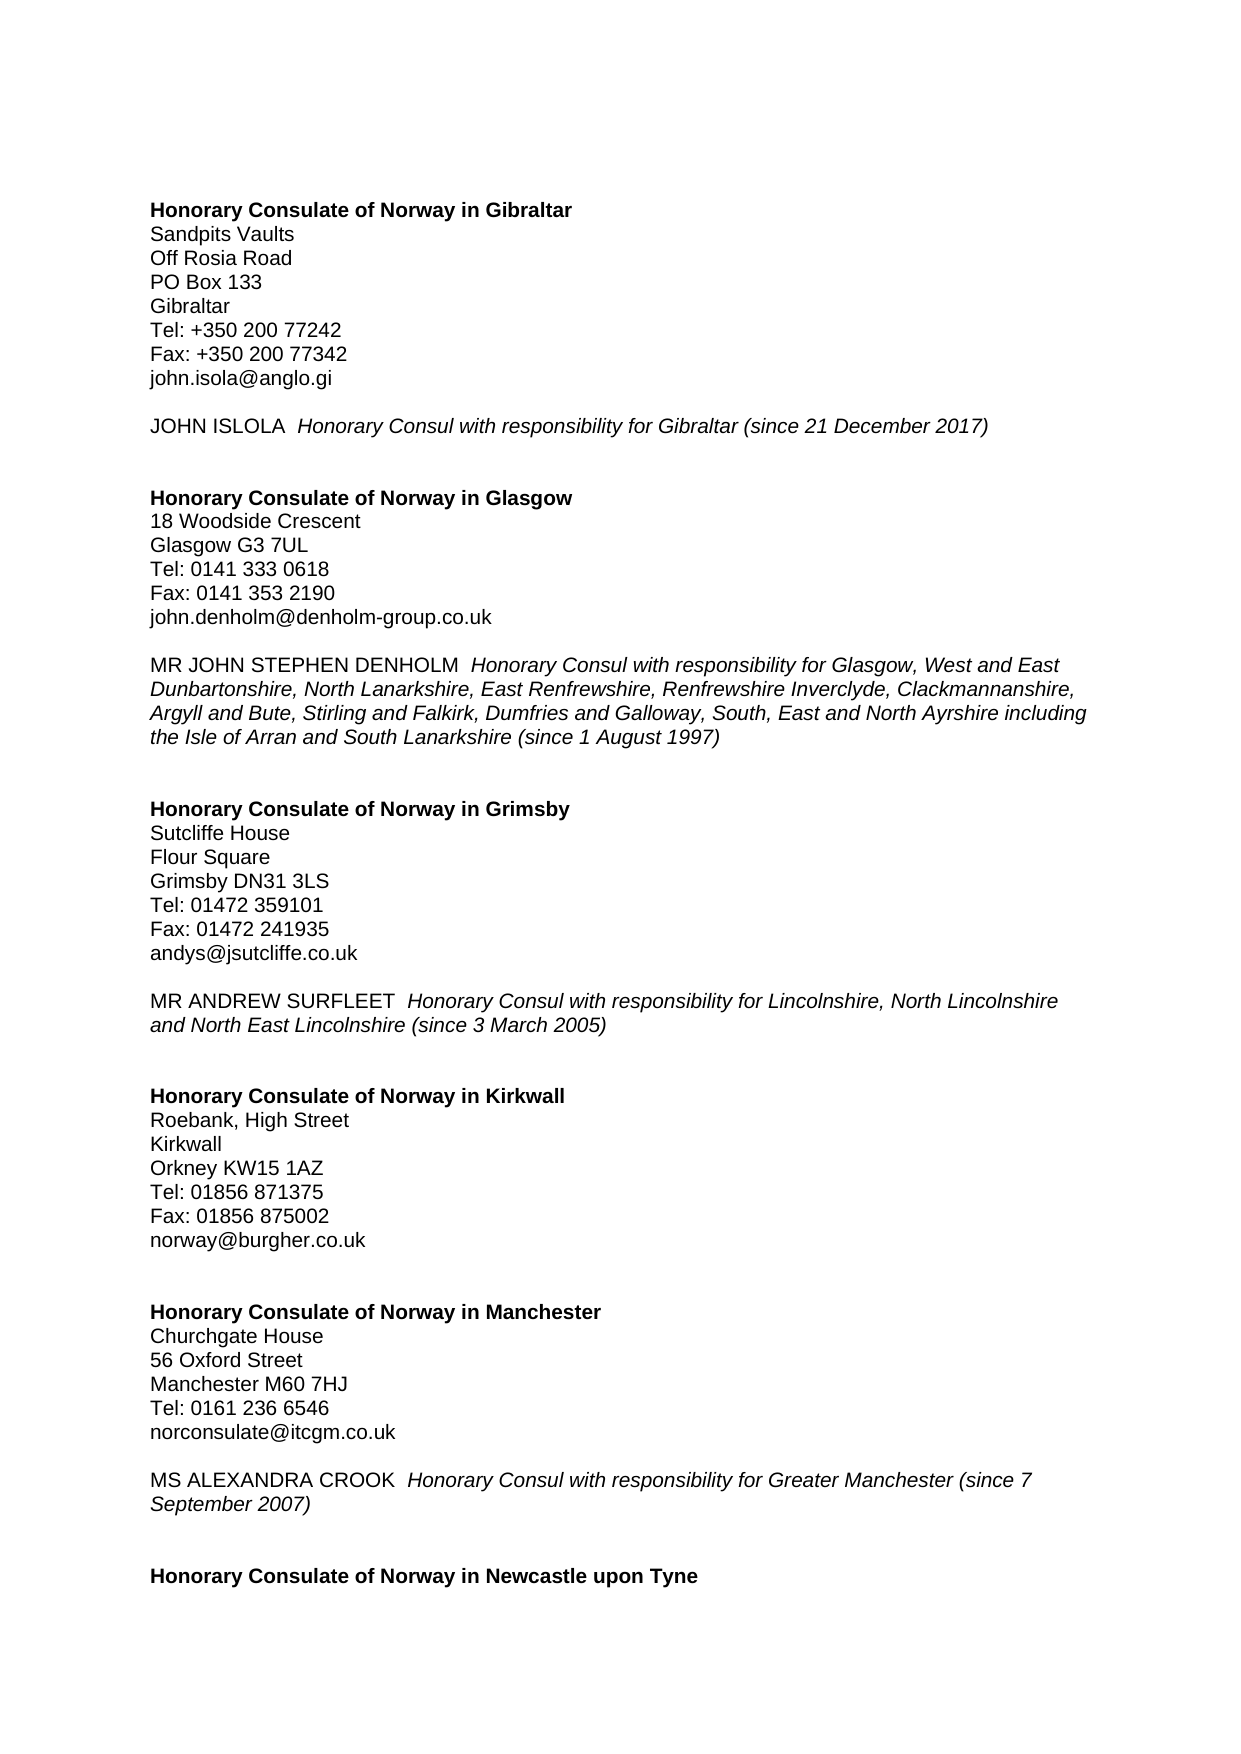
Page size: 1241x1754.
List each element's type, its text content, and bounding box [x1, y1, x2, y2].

text Fax: 0141 353 2190 [150, 581, 1090, 605]
text Fax: +350 200 77342 [150, 342, 1090, 366]
text Manchester M60 7HJ [150, 1372, 1090, 1396]
text Churchgate House [150, 1324, 1090, 1348]
text Honorary Consulate of Norway in Glasgow [150, 485, 1090, 509]
text Tel: 01856 871375 [150, 1180, 1090, 1204]
text Sutcliffe House [150, 821, 1090, 845]
text Tel: +350 200 77242 [150, 318, 1090, 342]
text Honorary Consulate of Norway in Kirkwall [150, 1084, 1090, 1108]
text Roebank, High Street [150, 1108, 1090, 1132]
text PO Box 133 [150, 270, 1090, 294]
text Honorary Consulate of Norway in Gibraltar [150, 198, 1090, 222]
text norconsulate@itcgm.co.uk [150, 1420, 1090, 1444]
text Glasgow G3 7UL [150, 533, 1090, 557]
text Honorary Consulate of Norway in Manchester [150, 1300, 1090, 1324]
text 18 Woodside Crescent [150, 509, 1090, 533]
text john.denholm@denholm-group.co.uk [150, 605, 1090, 629]
text Orkney KW15 1AZ [150, 1156, 1090, 1180]
text Kirkwall [150, 1132, 1090, 1156]
text MR JOHN STEPHEN DENHOLM Honorary Consul with responsibility for Glasgow, West and East Dunbartonshire, North Lanarkshire, East Renfrewshire, Renfrewshire Inverclyde, Clackmannanshire, Argyll and Bute, Stirling and Falkirk, Dumfries and Galloway, South, East and North Ayrshire including the Isle of Arran and South Lanarkshire (since 1 August 1997) [150, 653, 1090, 749]
text Fax: 01856 875002 [150, 1204, 1090, 1228]
text MR ANDREW SURFLEET Honorary Consul with responsibility for Lincolnshire, North Lincolnshire and North East Lincolnshire (since 3 March 2005) [150, 988, 1090, 1036]
text Fax: 01472 241935 [150, 917, 1090, 941]
text Flour Square [150, 845, 1090, 869]
text Grimsby DN31 3LS [150, 869, 1090, 893]
text andys@jsutcliffe.co.uk [150, 941, 1090, 964]
text norway@burgher.co.uk [150, 1228, 1090, 1252]
text Honorary Consulate of Norway in Newcastle upon Tyne [150, 1563, 1090, 1587]
text Honorary Consulate of Norway in Grimsby [150, 797, 1090, 821]
text Off Rosia Road [150, 246, 1090, 270]
text 56 Oxford Street [150, 1348, 1090, 1372]
text Gibraltar [150, 294, 1090, 318]
text JOHN ISLOLA Honorary Consul with responsibility for Gibraltar (since 21 December 2017) [150, 413, 1090, 437]
text MS ALEXANDRA CROOK Honorary Consul with responsibility for Greater Manchester (since 7 September 2007) [150, 1468, 1090, 1516]
text Tel: 0161 236 6546 [150, 1396, 1090, 1420]
text Tel: 0141 333 0618 [150, 557, 1090, 581]
text Tel: 01472 359101 [150, 893, 1090, 917]
text john.isola@anglo.gi [150, 366, 1090, 389]
text Sandpits Vaults [150, 222, 1090, 246]
